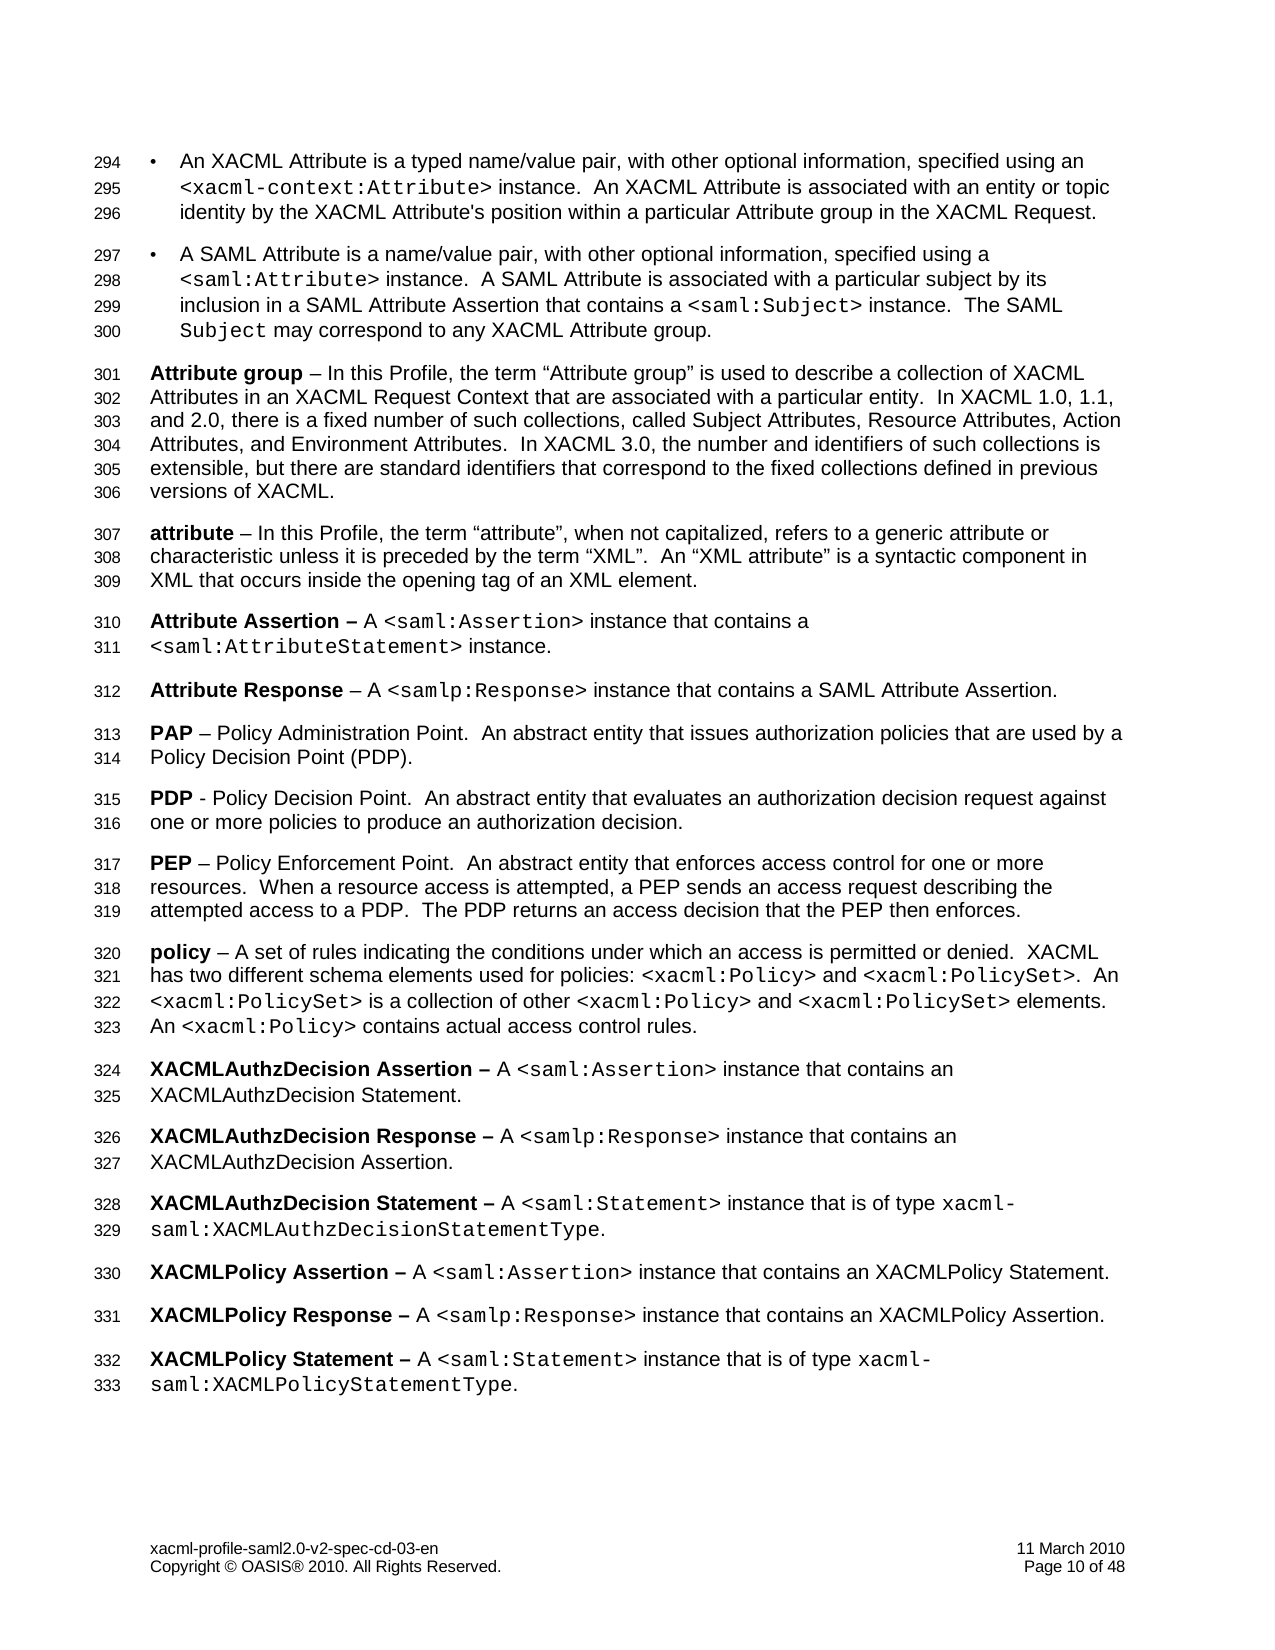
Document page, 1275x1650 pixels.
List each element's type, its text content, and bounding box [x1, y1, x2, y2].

text PAP – Policy Administration Point. An abstract entity that issues authorization policies that are used by a Policy Decision Point (PDP). [150, 722, 1125, 769]
text Attribute group – In this Profile, the term “Attribute group” is used to describe a collection of XACML Attributes in an XACML Request Context that are associated with a particular entity. In XACML 1.0, 1.1, and 2.0, there is a fixed number of such collections, called Subject Attributes, Resource Attributes, Action Attributes, and Environment Attributes. In XACML 3.0, the number and identifiers of such collections is extensible, but there are standard identifiers that correspond to the fixed collections defined in previous versions of XACML. [150, 362, 1125, 503]
text XACMLPolicy Response – A <samlp:Response> instance that contains an XACMLPolicy Assertion. [150, 1304, 1125, 1329]
list A SAML Attribute is a name/value pair, with other optional information, specified using a <saml:Attribute> instance. A SAML Attribute is associated with a particular subject by its inclusion in a SAML Attribute Assertion that contains a <saml:Subject> instance. The SAML Subject may correspond to any XACML Attribute group. [150, 242, 1125, 344]
text XACMLAuthzDecision Response – A <samlp:Response> instance that contains an XACMLAuthzDecision Assertion. [150, 1125, 1125, 1174]
text XACMLAuthzDecision Statement – A <saml:Statement> instance that is of type xacml-saml:XACMLAuthzDecisionStatementType. [150, 1192, 1125, 1242]
text XACMLAuthzDecision Assertion – A <saml:Assertion> instance that contains an XACMLAuthzDecision Statement. [150, 1058, 1125, 1107]
text XACMLPolicy Statement – A <saml:Statement> instance that is of type xacml-saml:XACMLPolicyStatementType. [150, 1347, 1125, 1398]
text XACMLPolicy Assertion – A <saml:Assertion> instance that contains an XACMLPolicy Statement. [150, 1260, 1125, 1286]
text PDP - Policy Decision Point. An abstract entity that evaluates an authorization decision request against one or more policies to produce an authorization decision. [150, 787, 1125, 834]
text attribute – In this Profile, the term “attribute”, when not capitalized, refers to a generic attribute or characteristic unless it is preceded by the term “XML”. An “XML attribute” is a syntactic component in XML that occurs inside the opening tag of an XML element. [150, 521, 1125, 592]
list An XACML Attribute is a typed name/value pair, with other optional information, specified using an <xacml-context:Attribute> instance. An XACML Attribute is associated with an entity or topic identity by the XACML Attribute's position within a particular Attribute group in the XACML Request. [150, 150, 1125, 224]
text Attribute Assertion – A <saml:Assertion> instance that contains a <saml:AttributeStatement> instance. [150, 609, 1125, 660]
text Attribute Response – A <samlp:Response> instance that contains a SAML Attribute Assertion. [150, 678, 1125, 704]
text PEP – Policy Enforcement Point. An abstract entity that enforces access control for one or more resources. When a resource access is attempted, a PEP sends an access request describing the attempted access to a PDP. The PDP returns an access decision that the PEP then enforces. [150, 852, 1125, 922]
text policy – A set of rules indicating the conditions under which an access is permitted or denied. XACML has two different schema elements used for policies: <xacml:Policy> and <xacml:PolicySet>. An <xacml:PolicySet> is a collection of other <xacml:Policy> and <xacml:PolicySet> elements. An <xacml:Policy> contains actual access control rules. [150, 940, 1125, 1040]
